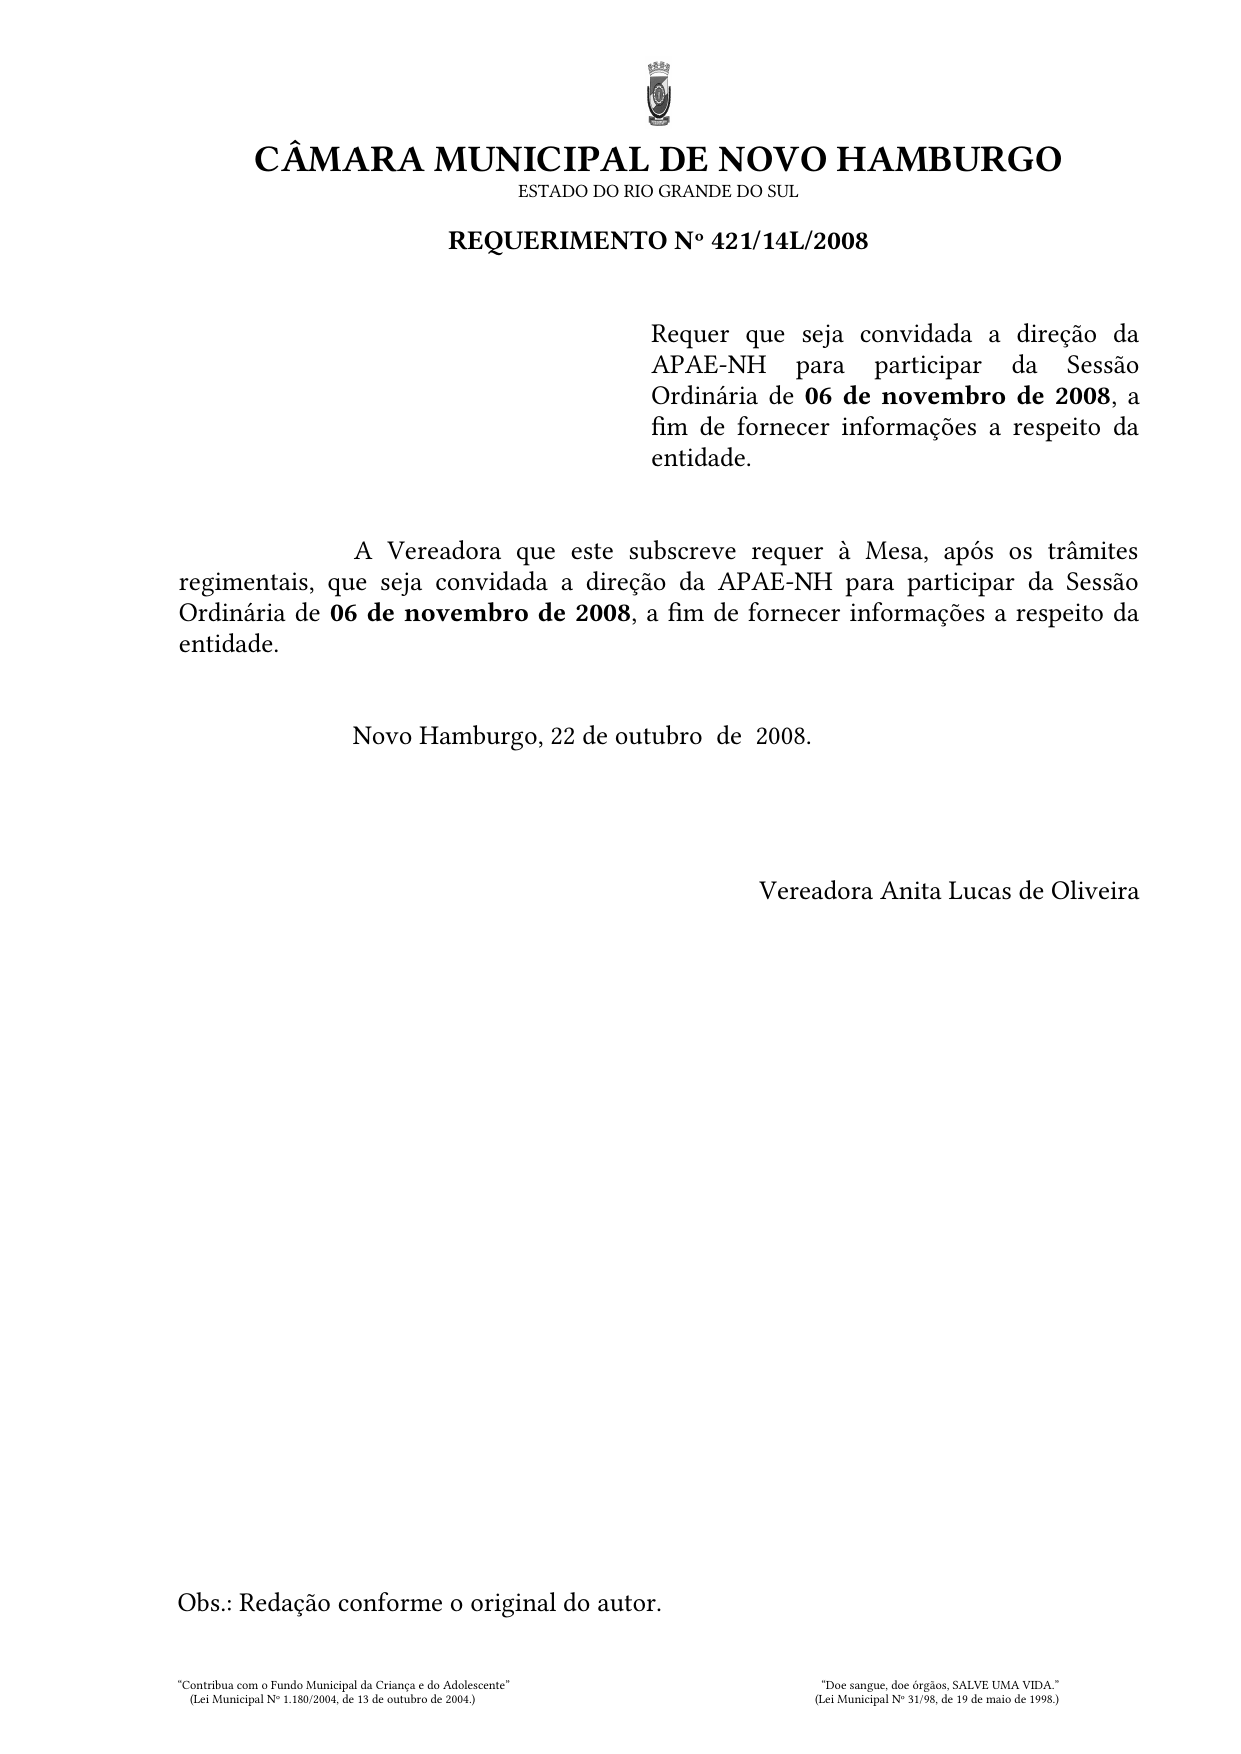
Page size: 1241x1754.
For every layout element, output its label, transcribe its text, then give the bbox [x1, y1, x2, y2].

text Requer que seja convidada a direção da APAE-NH para participar da Sessão Ordinária de 06 de novembro de 2008, a fim de fornecer informações a respeito da entidade. [651, 318, 1140, 473]
subtitle REQUERIMENTO Nº 421/14L/2008 [177, 226, 1140, 256]
text Obs.: Redação conforme o original do autor. [177, 1587, 1140, 1618]
text A Vereadora que este subscreve requer à Mesa, após os trâmites regimentais, que seja convidada a direção da APAE-NH para participar da Sessão Ordinária de 06 de novembro de 2008, a fim de fornecer informações a respeito da entidade. [179, 535, 1140, 659]
text Vereadora Anita Lucas de Oliveira [179, 875, 1140, 906]
text Novo Hamburgo, 22 de outubro de 2008. [179, 721, 1140, 751]
